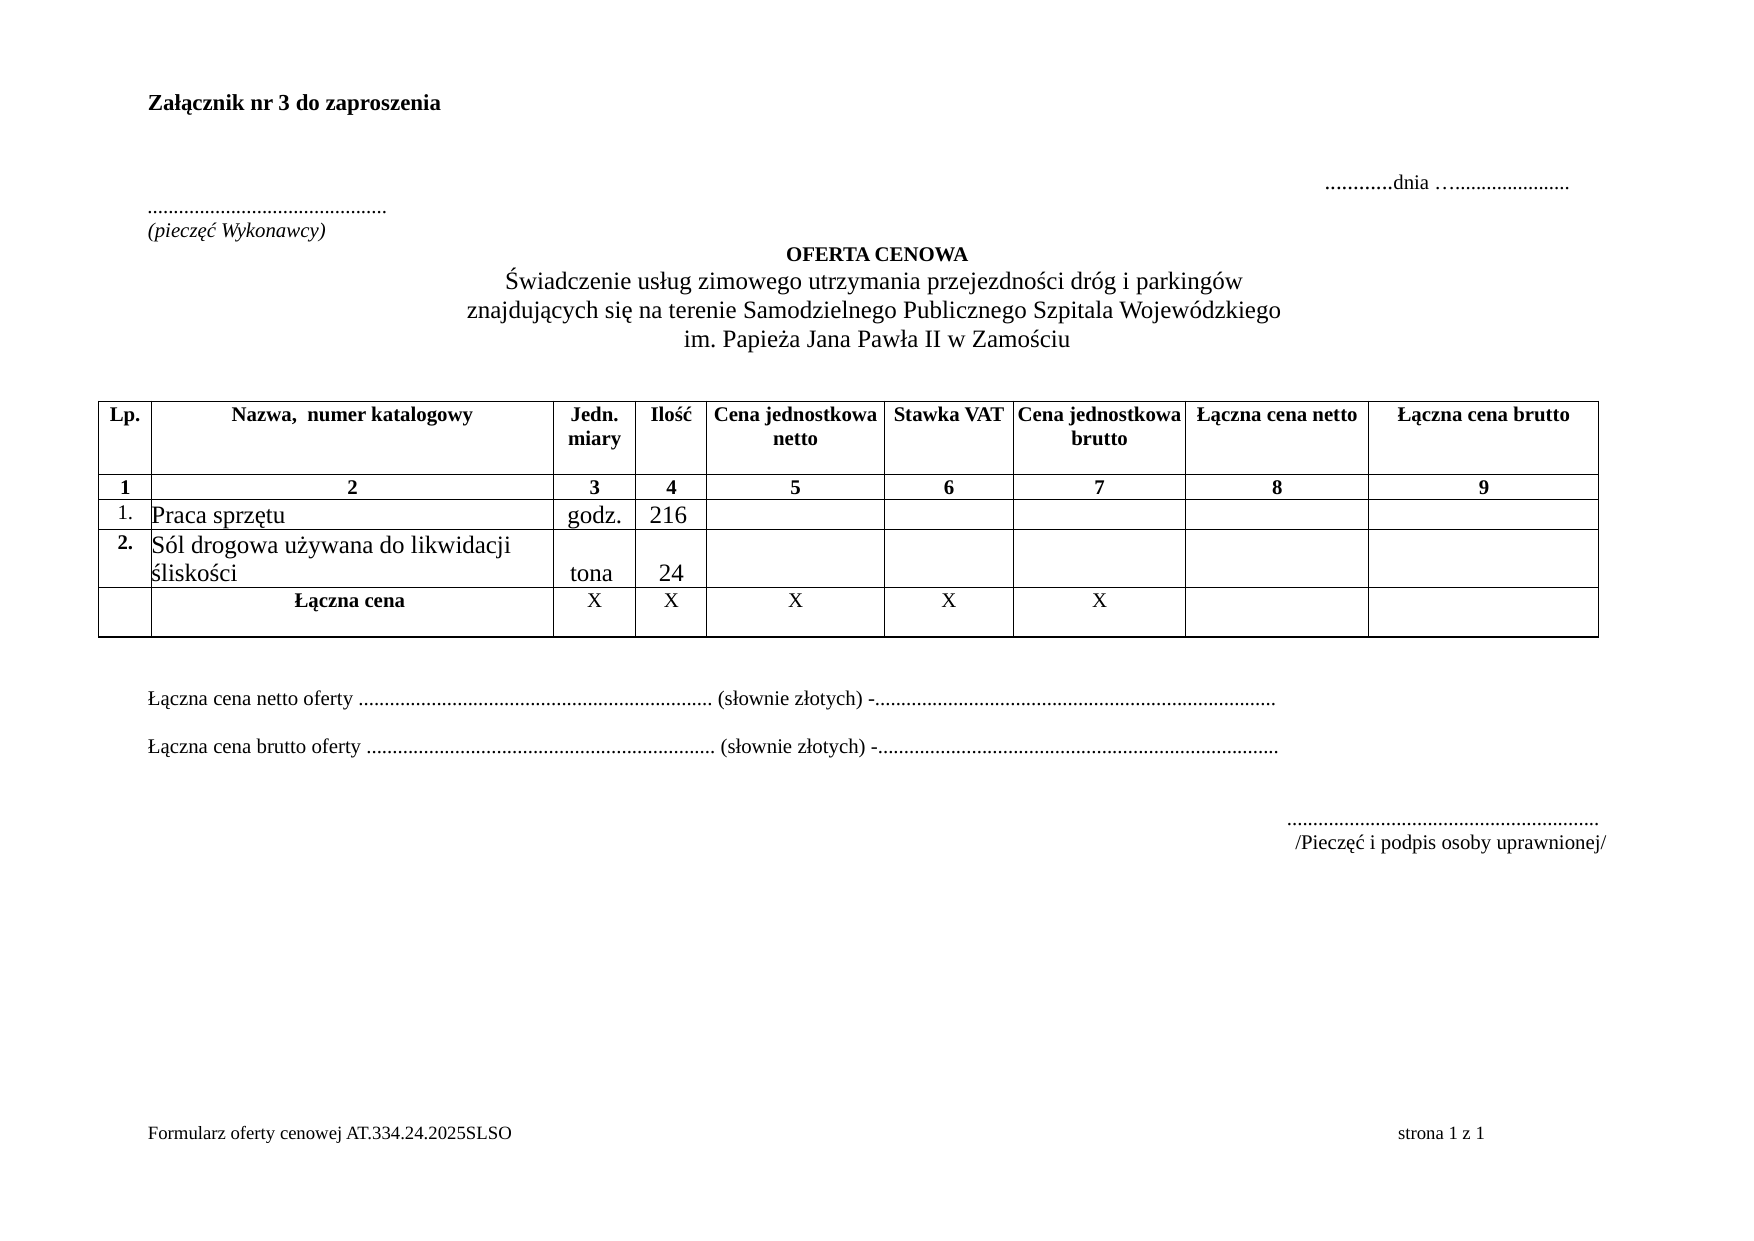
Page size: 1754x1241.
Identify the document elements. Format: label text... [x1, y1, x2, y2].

text (pieczęć Wykonawcy) [148, 218, 1606, 242]
table_header Cena jednostkowa netto [707, 402, 884, 474]
table_cell [1369, 500, 1598, 529]
table_header Nazwa, numer katalogowy [152, 402, 553, 474]
text znajdujących się na terenie Samodzielnego Publicznego Szpitala Wojewódzkiego [148, 295, 1606, 324]
table_cell [885, 530, 1013, 587]
table_header Łączna cena netto [1186, 402, 1368, 474]
table_cell 7 [1014, 475, 1185, 499]
table_cell X [885, 588, 1013, 636]
table_cell X [1014, 588, 1185, 636]
table_cell 2 [152, 475, 553, 499]
text Świadczenie usług zimowego utrzymania przejezdności dróg i parkingów [148, 266, 1606, 295]
table_cell [707, 500, 884, 529]
table_cell [1186, 500, 1368, 529]
table_cell 9 [1369, 475, 1598, 499]
table_cell 24 [636, 530, 706, 587]
table_cell 8 [1186, 475, 1368, 499]
table_cell 216 [636, 500, 706, 529]
text Łączna cena brutto oferty ................................................................... (słownie złotych) -............................................................................. [148, 734, 1606, 758]
table_cell [707, 530, 884, 587]
text .............................................. [148, 194, 1606, 218]
table_cell 4 [636, 475, 706, 499]
table_cell 3 [554, 475, 635, 499]
text /Pieczęć i podpis osoby uprawnionej/ [148, 830, 1606, 854]
table_cell 5 [707, 475, 884, 499]
table_header Jedn. miary [554, 402, 635, 474]
table_cell 6 [885, 475, 1013, 499]
table_cell [1186, 530, 1368, 587]
text Załącznik nr 3 do zaproszenia [148, 88, 1606, 115]
table_cell X [707, 588, 884, 636]
table_cell [885, 500, 1013, 529]
table_cell [1014, 500, 1185, 529]
text ............dnia …...................... [148, 168, 1606, 194]
table_cell tona [554, 530, 635, 587]
text Łączna cena netto oferty .................................................................... (słownie złotych) -............................................................................. [148, 686, 1606, 710]
table_cell [99, 588, 151, 636]
table_header Lp. [99, 402, 151, 474]
table_cell Łączna cena [152, 588, 553, 636]
table_header Ilość [636, 402, 706, 474]
table_cell Sól drogowa używana do likwidacji śliskości [152, 530, 553, 587]
table_header Łączna cena brutto [1369, 402, 1598, 474]
table_cell X [636, 588, 706, 636]
table_cell [1369, 588, 1598, 636]
table_cell 2. [99, 530, 151, 587]
table_cell 1 [99, 475, 151, 499]
table_cell 1. [99, 500, 151, 529]
table_header Stawka VAT [885, 402, 1013, 474]
table_cell Praca sprzętu [152, 500, 553, 529]
table_cell [1369, 530, 1598, 587]
text ............................................................ [148, 806, 1606, 830]
text OFERTA CENOWA [148, 242, 1606, 266]
table_cell [1014, 530, 1185, 587]
table_header Cena jednostkowa brutto [1014, 402, 1185, 474]
table_cell godz. [554, 500, 635, 529]
table_cell X [554, 588, 635, 636]
table_cell [1186, 588, 1368, 636]
text im. Papieża Jana Pawła II w Zamościu [148, 324, 1606, 352]
